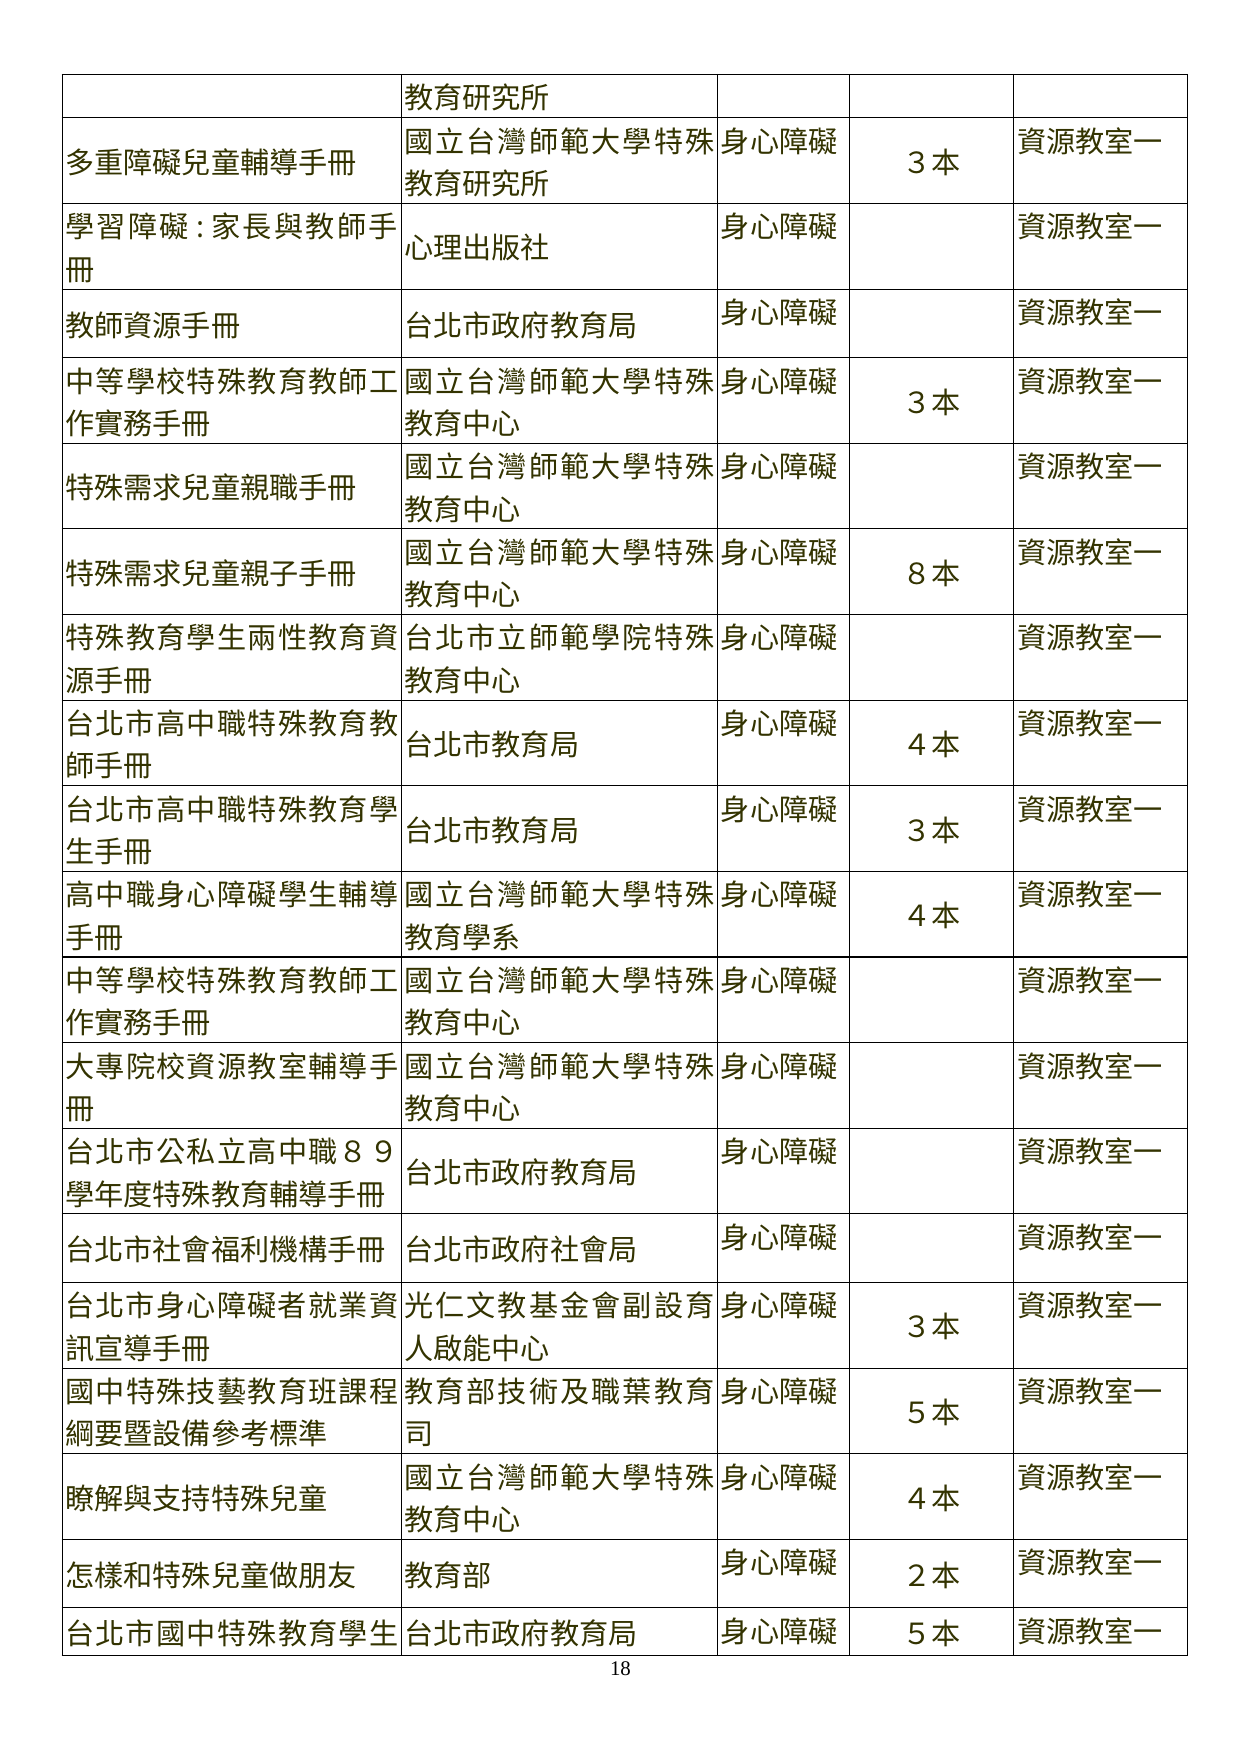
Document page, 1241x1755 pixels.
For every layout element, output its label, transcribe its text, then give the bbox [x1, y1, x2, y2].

table_cell 台北市教育局 [402, 786, 717, 871]
table_cell 資源教室一 [1014, 1540, 1187, 1607]
table_cell 光仁文教基金會副設育人啟能中心 [402, 1283, 717, 1367]
table_cell 身心障礙 [718, 529, 849, 614]
table_cell 特殊需求兒童親子手冊 [63, 529, 401, 614]
table_cell [850, 444, 1013, 528]
table_cell 國立台灣師範大學特殊教育中心 [402, 1043, 717, 1128]
table_cell 台北市公私立高中職８９學年度特殊教育輔導手冊 [63, 1129, 401, 1213]
table_cell ８本 [850, 529, 1013, 614]
table_cell 身心障礙 [718, 1283, 849, 1367]
table_cell 資源教室一 [1014, 529, 1187, 614]
table_cell 怎樣和特殊兒童做朋友 [63, 1540, 401, 1607]
table_cell [850, 290, 1013, 357]
table_cell 資源教室一 [1014, 872, 1187, 956]
table_cell 台北市立師範學院特殊教育中心 [402, 615, 717, 699]
table_cell 國立台灣師範大學特殊教育中心 [402, 444, 717, 528]
table_cell 身心障礙 [718, 204, 849, 288]
table_cell 台北市身心障礙者就業資訊宣導手冊 [63, 1283, 401, 1367]
table_cell 身心障礙 [718, 1129, 849, 1213]
table_cell ３本 [850, 358, 1013, 443]
table_cell 資源教室一 [1014, 1369, 1187, 1453]
table_cell 台北市政府教育局 [402, 1608, 717, 1655]
table_cell 學習障礙:家長與教師手冊 [63, 204, 401, 288]
table_cell [850, 1043, 1013, 1128]
table_cell 心理出版社 [402, 204, 717, 288]
table_cell 資源教室一 [1014, 444, 1187, 528]
table_cell 身心障礙 [718, 872, 849, 956]
table_cell 國立台灣師範大學特殊教育學系 [402, 872, 717, 956]
table_cell 國立台灣師範大學特殊教育中心 [402, 529, 717, 614]
table_cell 教育部技術及職葉教育司 [402, 1369, 717, 1453]
table_cell [63, 75, 401, 117]
table_cell 台北市政府教育局 [402, 1129, 717, 1213]
table_cell 資源教室一 [1014, 1608, 1187, 1655]
table_cell 高中職身心障礙學生輔導手冊 [63, 872, 401, 956]
table_cell [1014, 75, 1187, 117]
table_cell 中等學校特殊教育教師工作實務手冊 [63, 958, 401, 1042]
table_cell 身心障礙 [718, 1043, 849, 1128]
table_cell 教育部 [402, 1540, 717, 1607]
table_cell 資源教室一 [1014, 786, 1187, 871]
table_cell 中等學校特殊教育教師工作實務手冊 [63, 358, 401, 443]
table_cell 資源教室一 [1014, 204, 1187, 288]
table_cell 資源教室一 [1014, 1214, 1187, 1282]
table_cell ３本 [850, 786, 1013, 871]
table_cell [850, 204, 1013, 288]
table_cell 台北市國中特殊教育學生 [63, 1608, 401, 1655]
table_cell 資源教室一 [1014, 1129, 1187, 1213]
table_cell 身心障礙 [718, 786, 849, 871]
table_cell 教師資源手冊 [63, 290, 401, 357]
table_cell 國立台灣師範大學特殊教育研究所 [402, 118, 717, 203]
table_cell 身心障礙 [718, 701, 849, 785]
table_cell [850, 1129, 1013, 1213]
table_cell [718, 75, 849, 117]
table_cell 教育研究所 [402, 75, 717, 117]
table_cell 台北市政府社會局 [402, 1214, 717, 1282]
table_cell 身心障礙 [718, 358, 849, 443]
table_cell 台北市高中職特殊教育學生手冊 [63, 786, 401, 871]
table_cell ４本 [850, 872, 1013, 956]
table_cell 資源教室一 [1014, 958, 1187, 1042]
table_cell 資源教室一 [1014, 118, 1187, 203]
table_cell 身心障礙 [718, 1454, 849, 1539]
table_cell 身心障礙 [718, 444, 849, 528]
table_cell 身心障礙 [718, 1540, 849, 1607]
table_cell 瞭解與支持特殊兒童 [63, 1454, 401, 1539]
table_cell [850, 615, 1013, 699]
table_cell 多重障礙兒童輔導手冊 [63, 118, 401, 203]
table_cell 台北市社會福利機構手冊 [63, 1214, 401, 1282]
table_cell 台北市教育局 [402, 701, 717, 785]
table_cell 身心障礙 [718, 1214, 849, 1282]
table_cell 特殊需求兒童親職手冊 [63, 444, 401, 528]
table_cell 特殊教育學生兩性教育資源手冊 [63, 615, 401, 699]
table_cell ２本 [850, 1540, 1013, 1607]
table_cell 資源教室一 [1014, 615, 1187, 699]
table_cell ３本 [850, 1283, 1013, 1367]
table_cell 資源教室一 [1014, 1454, 1187, 1539]
table_cell 大專院校資源教室輔導手冊 [63, 1043, 401, 1128]
table_cell 資源教室一 [1014, 290, 1187, 357]
table_cell ４本 [850, 1454, 1013, 1539]
table_cell 國立台灣師範大學特殊教育中心 [402, 1454, 717, 1539]
table_cell 國中特殊技藝教育班課程綱要暨設備參考標準 [63, 1369, 401, 1453]
table_cell 資源教室一 [1014, 1043, 1187, 1128]
table_cell 資源教室一 [1014, 1283, 1187, 1367]
table_cell 國立台灣師範大學特殊教育中心 [402, 358, 717, 443]
table_cell 資源教室一 [1014, 358, 1187, 443]
table_cell ５本 [850, 1608, 1013, 1655]
table_cell 台北市政府教育局 [402, 290, 717, 357]
table_cell 身心障礙 [718, 118, 849, 203]
table_cell ５本 [850, 1369, 1013, 1453]
table_cell [850, 1214, 1013, 1282]
table_cell 資源教室一 [1014, 701, 1187, 785]
table_cell 國立台灣師範大學特殊教育中心 [402, 958, 717, 1042]
table_cell 身心障礙 [718, 958, 849, 1042]
table_cell ４本 [850, 701, 1013, 785]
table_cell [850, 75, 1013, 117]
table_cell 身心障礙 [718, 1369, 849, 1453]
table_cell 身心障礙 [718, 290, 849, 357]
table_cell [850, 958, 1013, 1042]
table_cell 身心障礙 [718, 615, 849, 699]
table_cell ３本 [850, 118, 1013, 203]
table_cell 台北市高中職特殊教育教師手冊 [63, 701, 401, 785]
table_cell 身心障礙 [718, 1608, 849, 1655]
